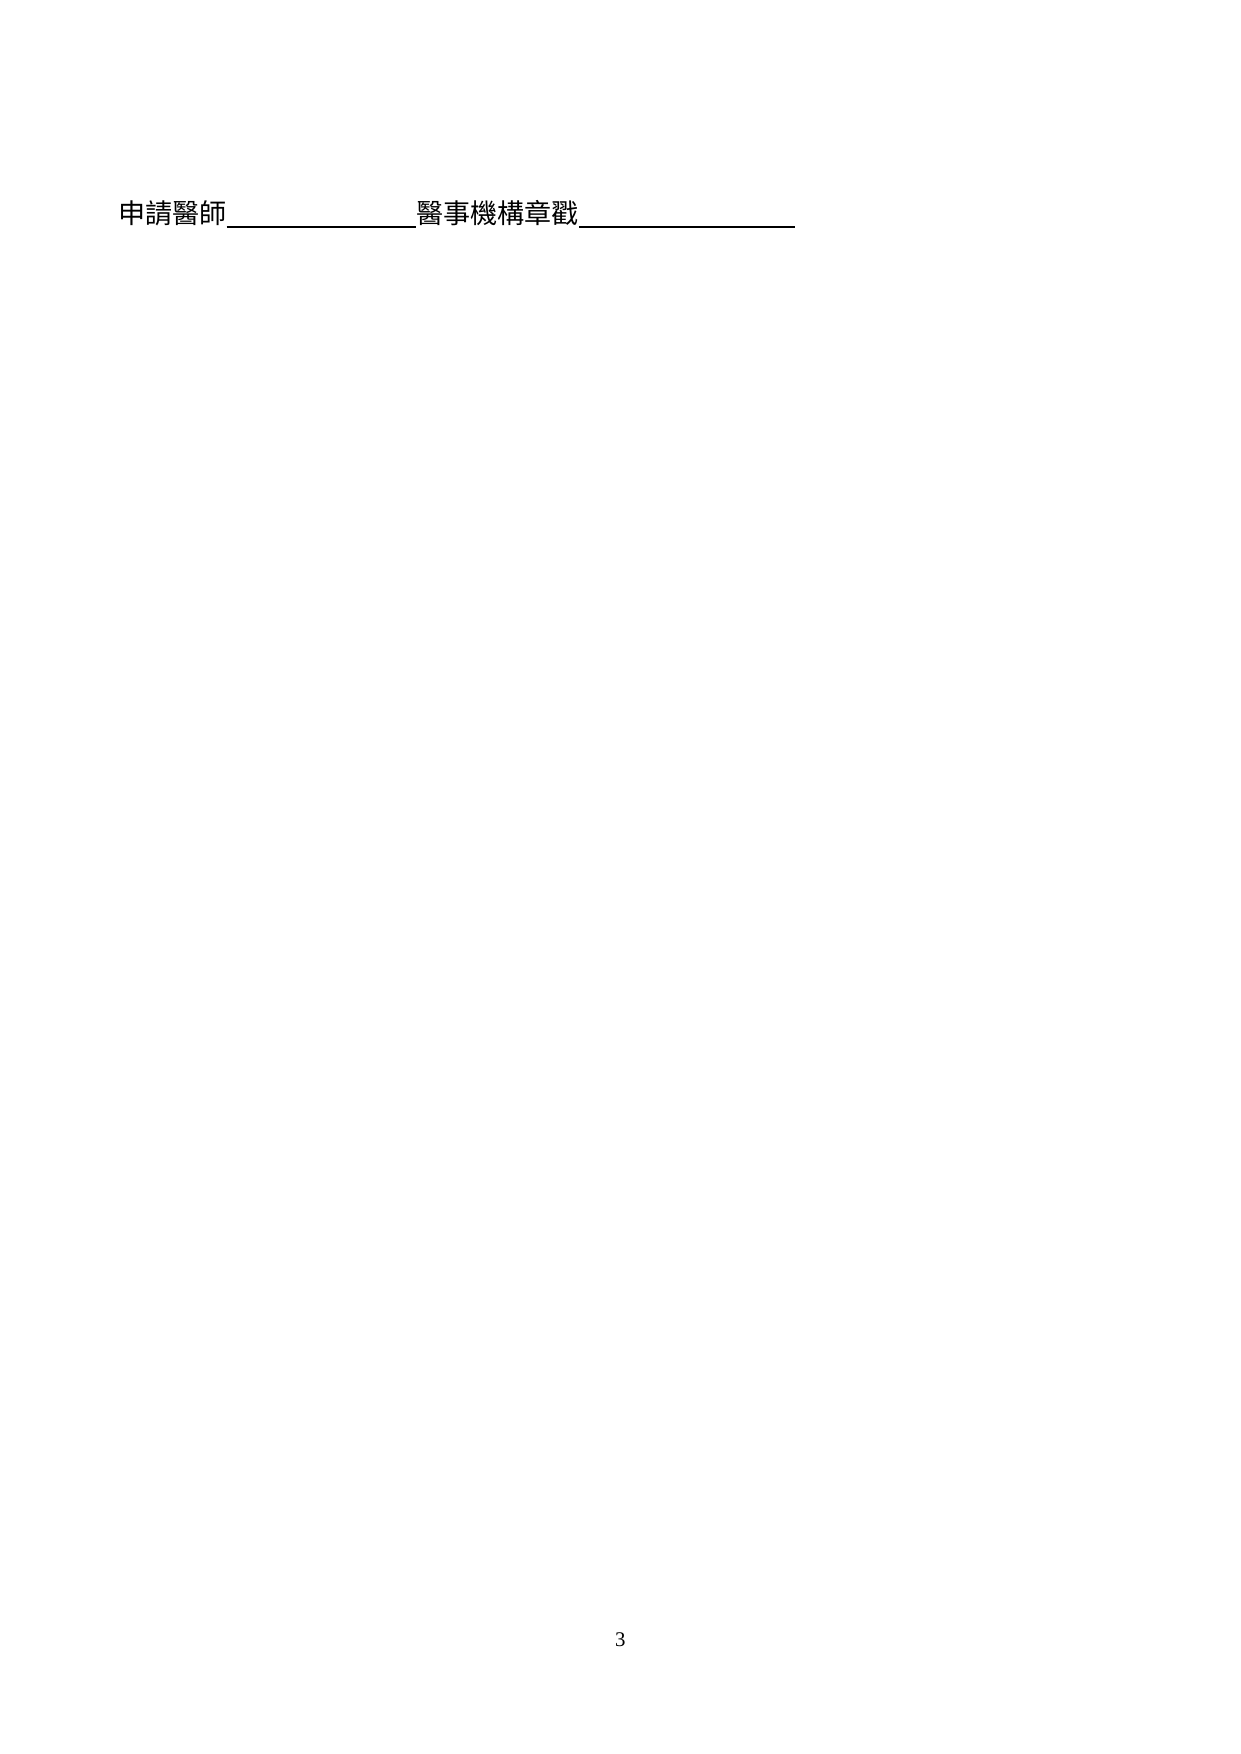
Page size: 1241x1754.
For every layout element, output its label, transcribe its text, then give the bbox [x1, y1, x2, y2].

text 申請醫師 醫事機構章戳 [118, 170, 1122, 233]
